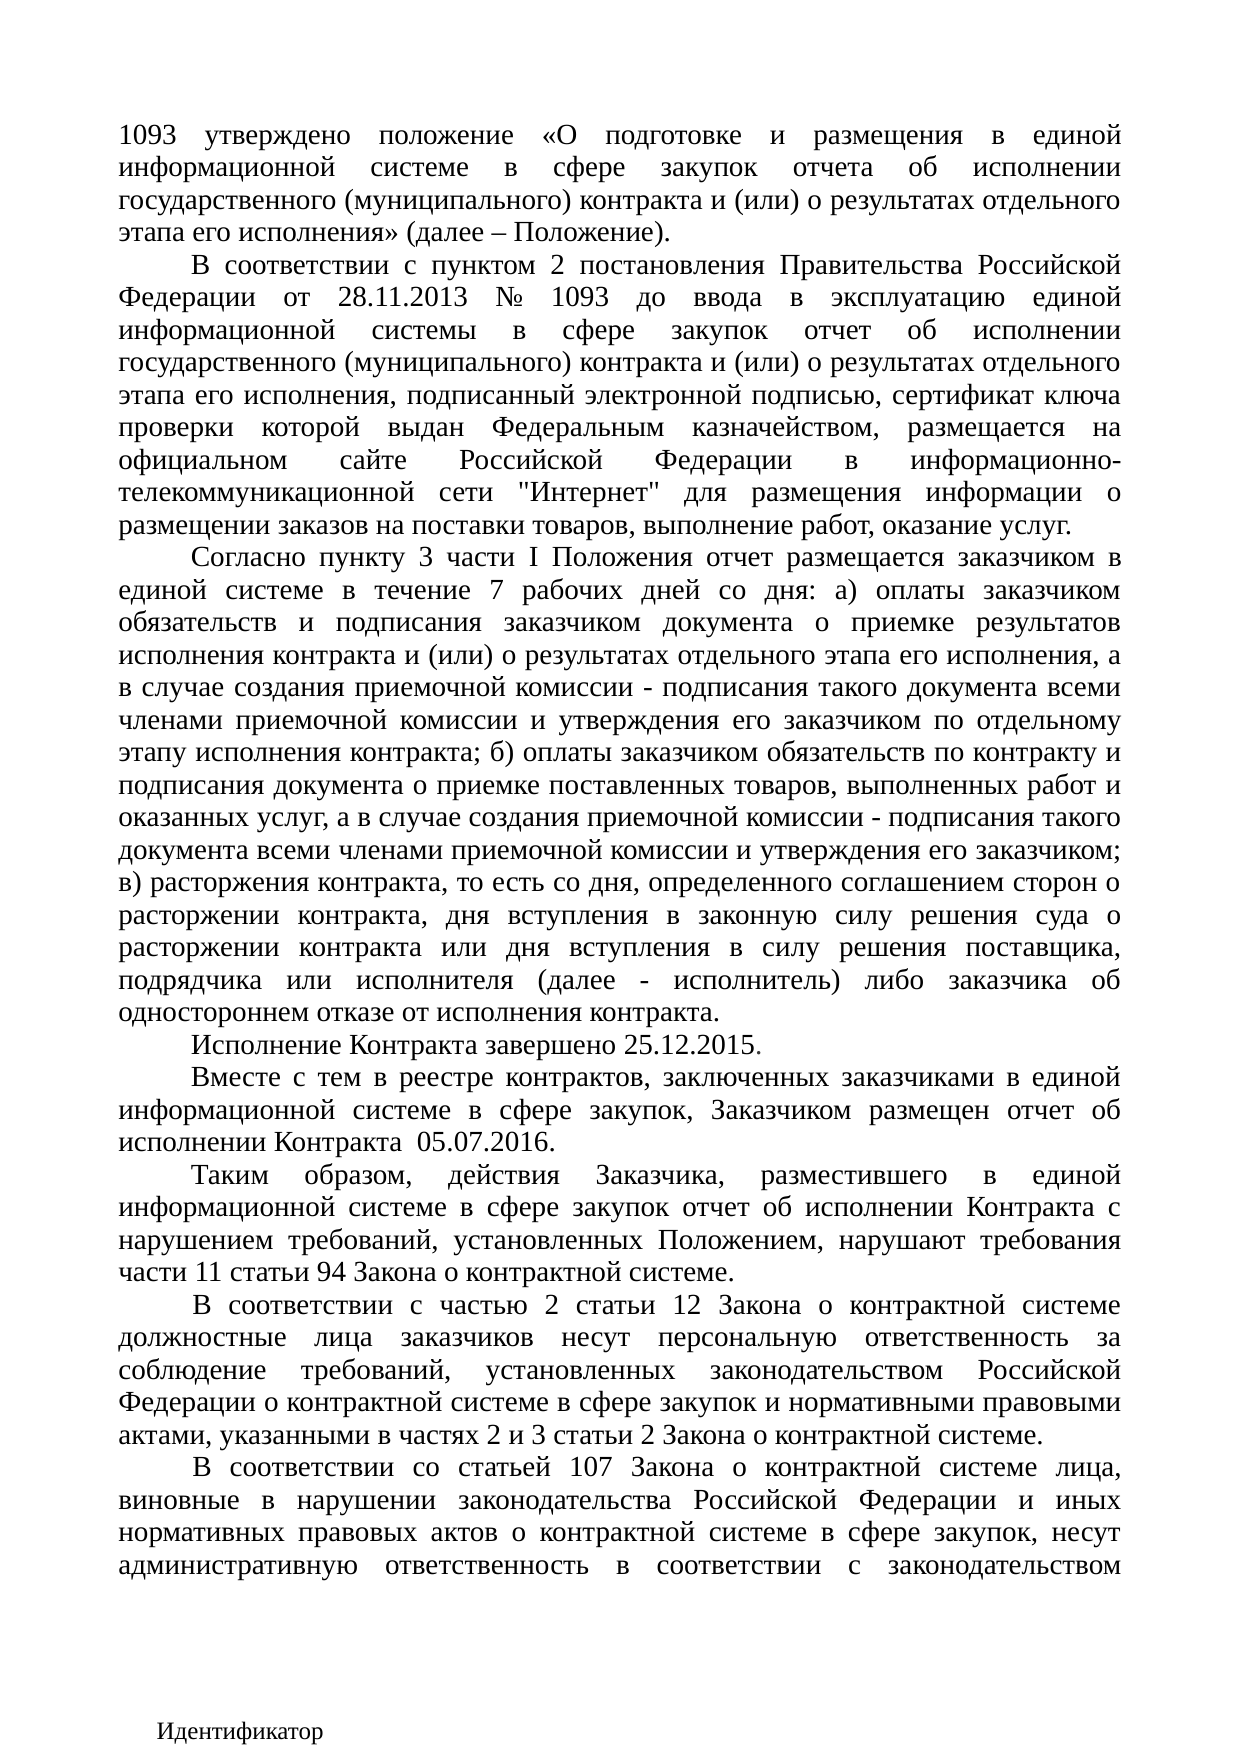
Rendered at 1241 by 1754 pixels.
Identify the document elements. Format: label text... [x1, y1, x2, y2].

text 1093 утверждено положение «О подготовке и размещения в единой информационной системе в сфере закупок отчета об исполнении государственного (муниципального) контракта и (или) о результатах отдельного этапа его исполнения» (далее – Положение). [118, 118, 1122, 248]
text Вместе с тем в реестре контрактов, заключенных заказчиками в единой информационной системе в сфере закупок, Заказчиком размещен отчет об исполнении Контракта 05.07.2016. [118, 1061, 1122, 1158]
text Согласно пункту 3 части I Положения отчет размещается заказчиком в единой системе в течение 7 рабочих дней со дня: а) оплаты заказчиком обязательств и подписания заказчиком документа о приемке результатов исполнения контракта и (или) о результатах отдельного этапа его исполнения, а в случае создания приемочной комиссии - подписания такого документа всеми членами приемочной комиссии и утверждения его заказчиком по отдельному этапу исполнения контракта; б) оплаты заказчиком обязательств по контракту и подписания документа о приемке поставленных товаров, выполненных работ и оказанных услуг, а в случае создания приемочной комиссии - подписания такого документа всеми членами приемочной комиссии и утверждения его заказчиком; в) расторжения контракта, то есть со дня, определенного соглашением сторон о расторжении контракта, дня вступления в законную силу решения суда о расторжении контракта или дня вступления в силу решения поставщика, подрядчика или исполнителя (далее - исполнитель) либо заказчика об одностороннем отказе от исполнения контракта. [118, 541, 1122, 1028]
text В соответствии с пунктом 2 постановления Правительства Российской Федерации от 28.11.2013 № 1093 до ввода в эксплуатацию единой информационной системы в сфере закупок отчет об исполнении государственного (муниципального) контракта и (или) о результатах отдельного этапа его исполнения, подписанный электронной подписью, сертификат ключа проверки которой выдан Федеральным казначейством, размещается на официальном сайте Российской Федерации в информационно-телекоммуникационной сети "Интернет" для размещения информации о размещении заказов на поставки товаров, выполнение работ, оказание услуг. [118, 248, 1122, 541]
text В соответствии со статьей 107 Закона о контрактной системе лица, виновные в нарушении законодательства Российской Федерации и иных нормативных правовых актов о контрактной системе в сфере закупок, несут административную ответственность в соответствии с законодательством [118, 1451, 1122, 1581]
text В соответствии с частью 2 статьи 12 Закона о контрактной системе должностные лица заказчиков несут персональную ответственность за соблюдение требований, установленных законодательством Российской Федерации о контрактной системе в сфере закупок и нормативными правовыми актами, указанными в частях 2 и 3 статьи 2 Закона о контрактной системе. [118, 1288, 1122, 1451]
text Таким образом, действия Заказчика, разместившего в единой информационной системе в сфере закупок отчет об исполнении Контракта с нарушением требований, установленных Положением, нарушают требования части 11 статьи 94 Закона о контрактной системе. [118, 1158, 1122, 1288]
text Исполнение Контракта завершено 25.12.2015. [118, 1028, 1122, 1061]
